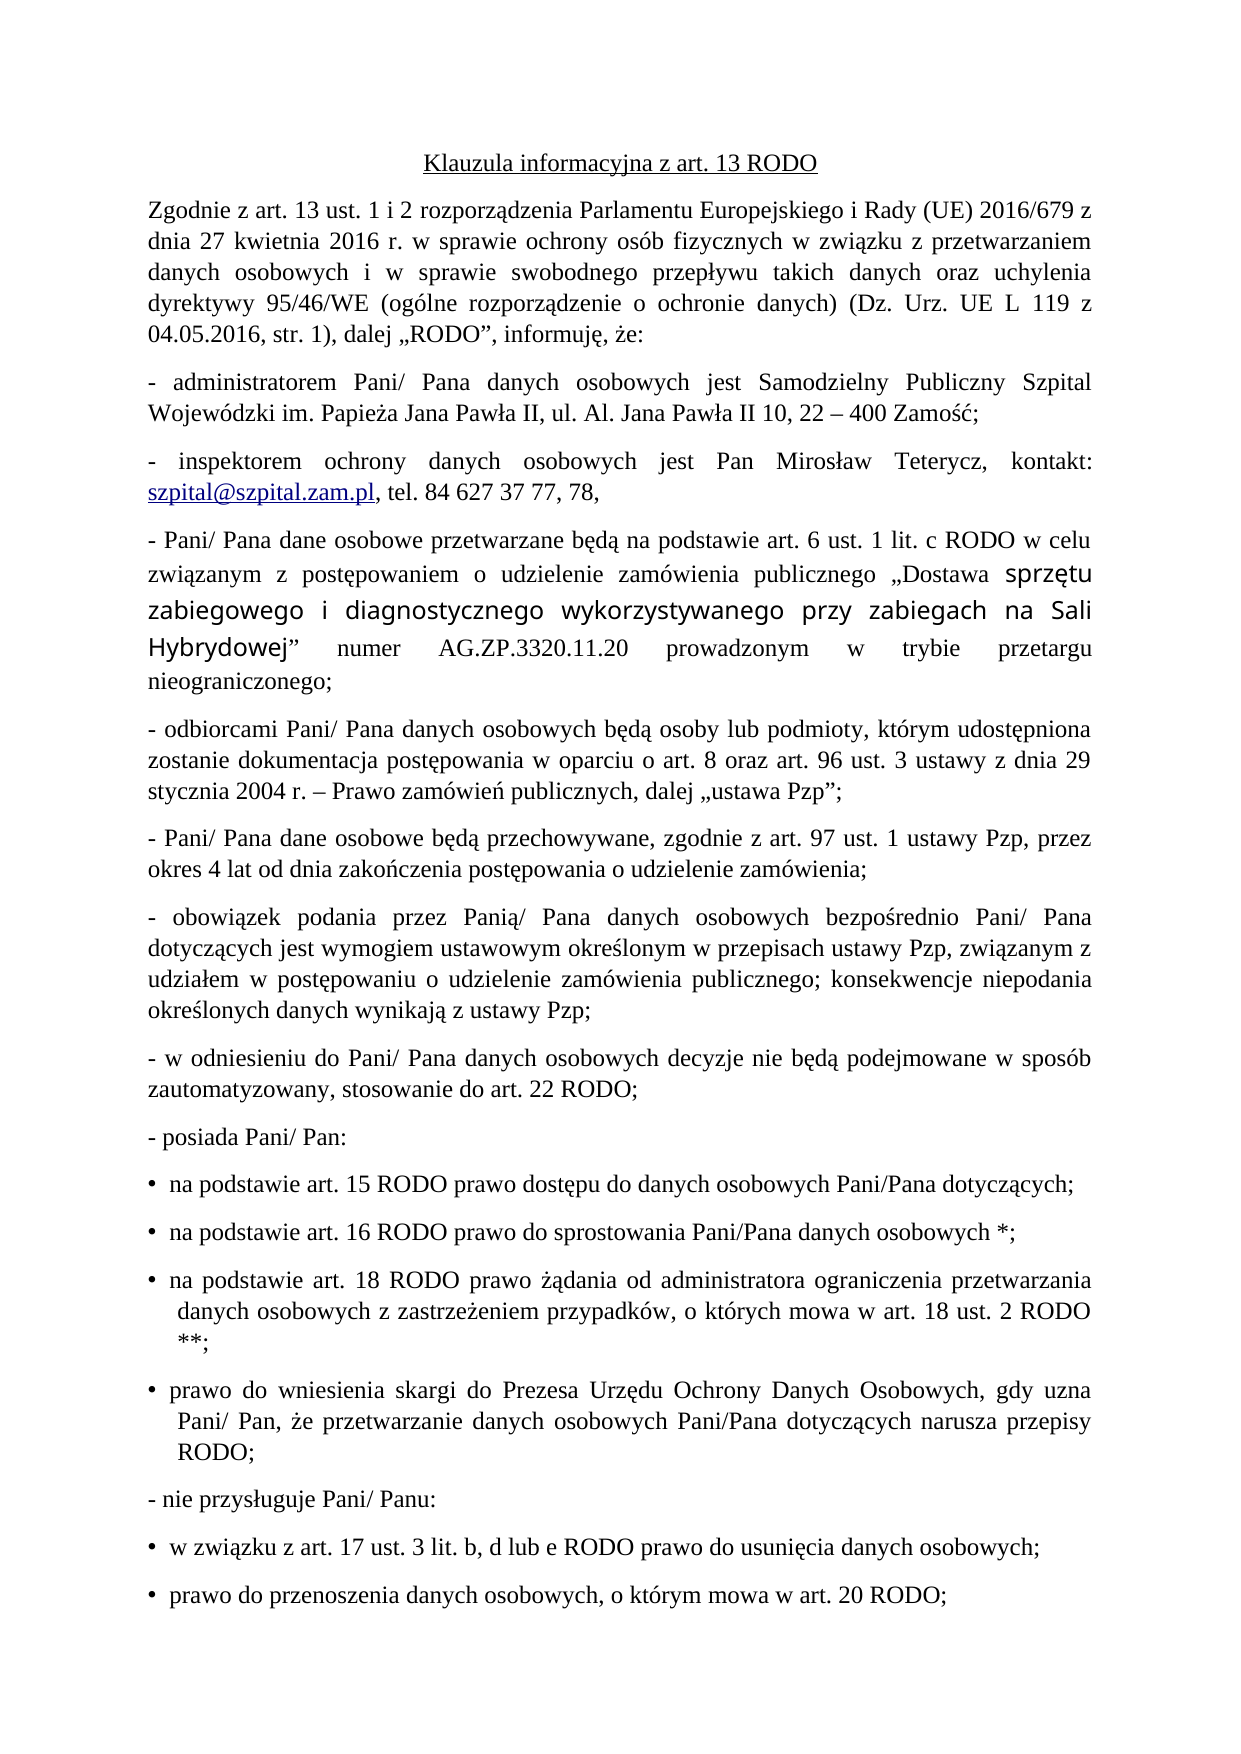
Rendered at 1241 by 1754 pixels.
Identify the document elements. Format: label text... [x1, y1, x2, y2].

text - odbiorcami Pani/ Pana danych osobowych będą osoby lub podmioty, którym udostępniona zostanie dokumentacja postępowania w oparciu o art. 8 oraz art. 96 ust. 3 ustawy z dnia 29 stycznia 2004 r. – Prawo zamówień publicznych, dalej „ustawa Pzp”; [148, 714, 1093, 804]
text - administratorem Pani/ Pana danych osobowych jest Samodzielny Publiczny Szpital Wojewódzki im. Papieża Jana Pawła II, ul. Al. Jana Pawła II 10, 22 – 400 Zamość; [148, 367, 1093, 427]
text - inspektorem ochrony danych osobowych jest Pan Mirosław Teterycz, kontakt: szpital@szpital.zam.pl, tel. 84 627 37 77, 78, [148, 446, 1093, 506]
text - obowiązek podania przez Panią/ Pana danych osobowych bezpośrednio Pani/ Pana dotyczących jest wymogiem ustawowym określonym w przepisach ustawy Pzp, związanym z udziałem w postępowaniu o udzielenie zamówienia publicznego; konsekwencje niepodania określonych danych wynikają z ustawy Pzp; [148, 902, 1093, 1024]
text - posiada Pani/ Pan: [148, 1122, 1093, 1151]
list na podstawie art. 16 RODO prawo do sprostowania Pani/Pana danych osobowych *; [148, 1217, 1093, 1246]
text - nie przysługuje Pani/ Panu: [148, 1484, 1093, 1513]
list prawo do wniesienia skargi do Prezesa Urzędu Ochrony Danych Osobowych, gdy uzna Pani/ Pan, że przetwarzanie danych osobowych Pani/Pana dotyczących narusza przepisy RODO; [148, 1375, 1093, 1466]
text - Pani/ Pana dane osobowe będą przechowywane, zgodnie z art. 97 ust. 1 ustawy Pzp, przez okres 4 lat od dnia zakończenia postępowania o udzielenie zamówienia; [148, 823, 1093, 883]
text Klauzula informacyjna z art. 13 RODO [148, 148, 1093, 176]
text - w odniesieniu do Pani/ Pana danych osobowych decyzje nie będą podejmowane w sposób zautomatyzowany, stosowanie do art. 22 RODO; [148, 1043, 1093, 1103]
text Zgodnie z art. 13 ust. 1 i 2 rozporządzenia Parlamentu Europejskiego i Rady (UE) 2016/679 z dnia 27 kwietnia 2016 r. w sprawie ochrony osób fizycznych w związku z przetwarzaniem danych osobowych i w sprawie swobodnego przepływu takich danych oraz uchylenia dyrektywy 95/46/WE (ogólne rozporządzenie o ochronie danych) (Dz. Urz. UE L 119 z 04.05.2016, str. 1), dalej „RODO”, informuję, że: [148, 195, 1093, 348]
list w związku z art. 17 ust. 3 lit. b, d lub e RODO prawo do usunięcia danych osobowych; [148, 1532, 1093, 1561]
list prawo do przenoszenia danych osobowych, o którym mowa w art. 20 RODO; [148, 1580, 1093, 1609]
text - Pani/ Pana dane osobowe przetwarzane będą na podstawie art. 6 ust. 1 lit. c RODO w celu związanym z postępowaniem o udzielenie zamówienia publicznego „Dostawa sprzętu zabiegowego i diagnostycznego wykorzystywanego przy zabiegach na Sali Hybrydowej” numer AG.ZP.3320.11.20 prowadzonym w trybie przetargu nieograniczonego; [148, 525, 1093, 695]
list na podstawie art. 15 RODO prawo dostępu do danych osobowych Pani/Pana dotyczących; [148, 1169, 1093, 1198]
list na podstawie art. 18 RODO prawo żądania od administratora ograniczenia przetwarzania danych osobowych z zastrzeżeniem przypadków, o których mowa w art. 18 ust. 2 RODO **; [148, 1265, 1093, 1356]
